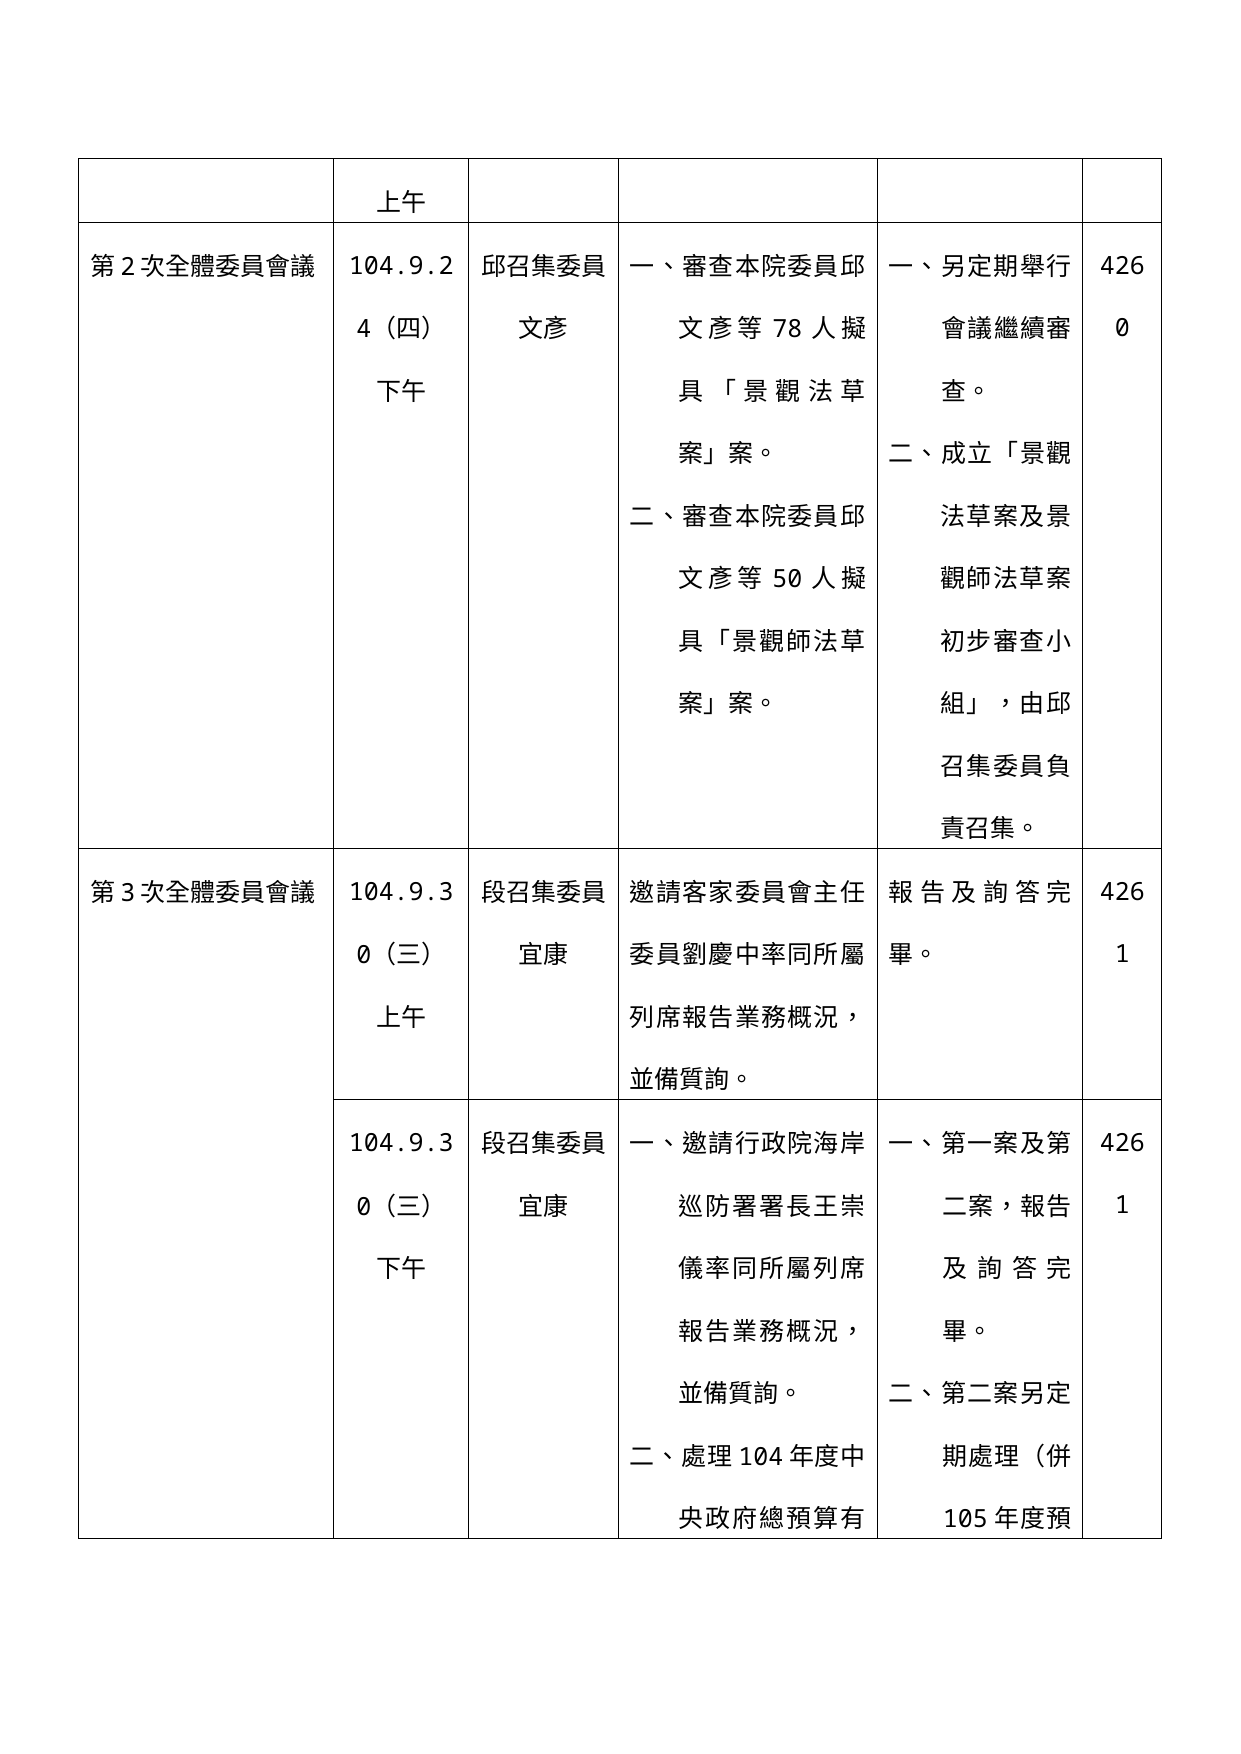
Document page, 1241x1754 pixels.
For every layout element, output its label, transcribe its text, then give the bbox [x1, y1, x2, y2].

table_cell [878, 159, 1082, 222]
table_cell 段召集委員宜康 [469, 1100, 618, 1537]
table_cell 一、審查本院委員邱文彥等78人擬具「景觀法草案」案。 二、審查本院委員邱文彥等50人擬具「景觀師法草案」案。 [619, 223, 877, 848]
table_cell 第3次全體委員會議 [79, 849, 333, 1537]
table_cell [79, 159, 333, 222]
table_cell [1083, 159, 1161, 222]
table_cell 4260 [1083, 223, 1161, 848]
table_cell 報告及詢答完畢。 [878, 849, 1082, 1099]
table_cell 一、邀請行政院海岸巡防署署長王崇儀率同所屬列席報告業務概況，並備質詢。 二、處理104年度中央政府總預算有 [619, 1100, 877, 1537]
table_cell 邀請客家委員會主任委員劉慶中率同所屬列席報告業務概況，並備質詢。 [619, 849, 877, 1099]
table_cell 上午 [334, 159, 468, 222]
table_cell 邱召集委員文彥 [469, 223, 618, 848]
table_cell 4261 [1083, 1100, 1161, 1537]
table_cell 104.9.30（三） 上午 [334, 849, 468, 1099]
table_cell 104.9.24（四） 下午 [334, 223, 468, 848]
table_cell 104.9.30（三） 下午 [334, 1100, 468, 1537]
table_cell 一、第一案及第二案，報告及詢答完畢。 二、第二案另定期處理（併105年度預 [878, 1100, 1082, 1537]
table_cell [619, 159, 877, 222]
table_cell 段召集委員宜康 [469, 849, 618, 1099]
table_cell [469, 159, 618, 222]
table_cell 4261 [1083, 849, 1161, 1099]
table_cell 一、另定期舉行會議繼續審查。 二、成立「景觀法草案及景觀師法草案初步審查小組」，由邱召集委員負責召集。 [878, 223, 1082, 848]
table_cell 第2次全體委員會議 [79, 223, 333, 848]
